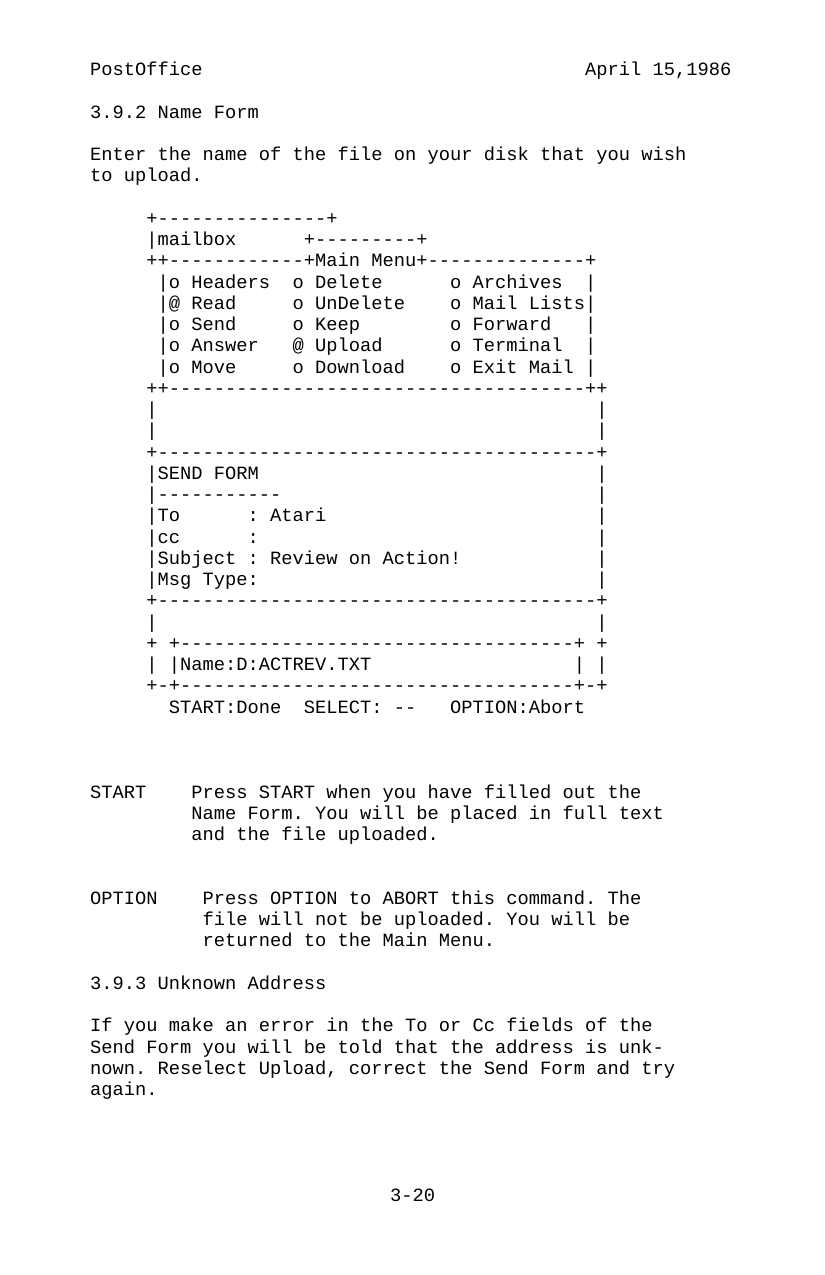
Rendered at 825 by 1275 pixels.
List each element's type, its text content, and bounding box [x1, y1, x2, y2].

text nown. Reselect Upload, correct the Send Form and try [90, 1059, 735, 1080]
text |Msg Type: | [90, 570, 735, 591]
text PostOffice April 15,1986 [90, 60, 735, 81]
text |o Send o Keep o Forward | [90, 315, 735, 336]
text +---------------+ [90, 209, 735, 230]
text 3.9.2 Name Form [90, 102, 735, 124]
text |To : Atari | [90, 506, 735, 527]
text +---------------------------------------+ [90, 591, 735, 612]
text |cc : | [90, 527, 735, 549]
text | | [90, 421, 735, 442]
text |o Answer @ Upload o Terminal | [90, 336, 735, 357]
text START:Done SELECT: -- OPTION:Abort [90, 697, 735, 719]
text again. [90, 1080, 735, 1101]
text + +-----------------------------------+ + [90, 634, 735, 655]
text |o Move o Download o Exit Mail | [90, 357, 735, 379]
text |mailbox +---------+ [90, 230, 735, 251]
text 3-20 [90, 1186, 735, 1207]
text +---------------------------------------+ [90, 442, 735, 464]
text |----------- | [90, 485, 735, 506]
text | | [90, 612, 735, 634]
text OPTION Press OPTION to ABORT this command. The [90, 889, 735, 910]
text Enter the name of the file on your disk that you wish [90, 145, 735, 166]
text returned to the Main Menu. [90, 931, 735, 952]
text |@ Read o UnDelete o Mail Lists| [90, 294, 735, 315]
text If you make an error in the To or Cc fields of the [90, 1016, 735, 1037]
text START Press START when you have filled out the [90, 782, 735, 804]
text ++-------------------------------------++ [90, 379, 735, 400]
text 3.9.3 Unknown Address [90, 974, 735, 995]
text file will not be uploaded. You will be [90, 910, 735, 931]
text ++------------+Main Menu+--------------+ [90, 251, 735, 272]
text |SEND FORM | [90, 464, 735, 485]
text |o Headers o Delete o Archives | [90, 272, 735, 294]
text | |Name:D:ACTREV.TXT | | [90, 655, 735, 676]
text to upload. [90, 166, 735, 187]
text +-+-----------------------------------+-+ [90, 676, 735, 697]
text | | [90, 400, 735, 421]
text Name Form. You will be placed in full text [90, 804, 735, 825]
text and the file uploaded. [90, 825, 735, 846]
text |Subject : Review on Action! | [90, 549, 735, 570]
text Send Form you will be told that the address is unk- [90, 1037, 735, 1059]
